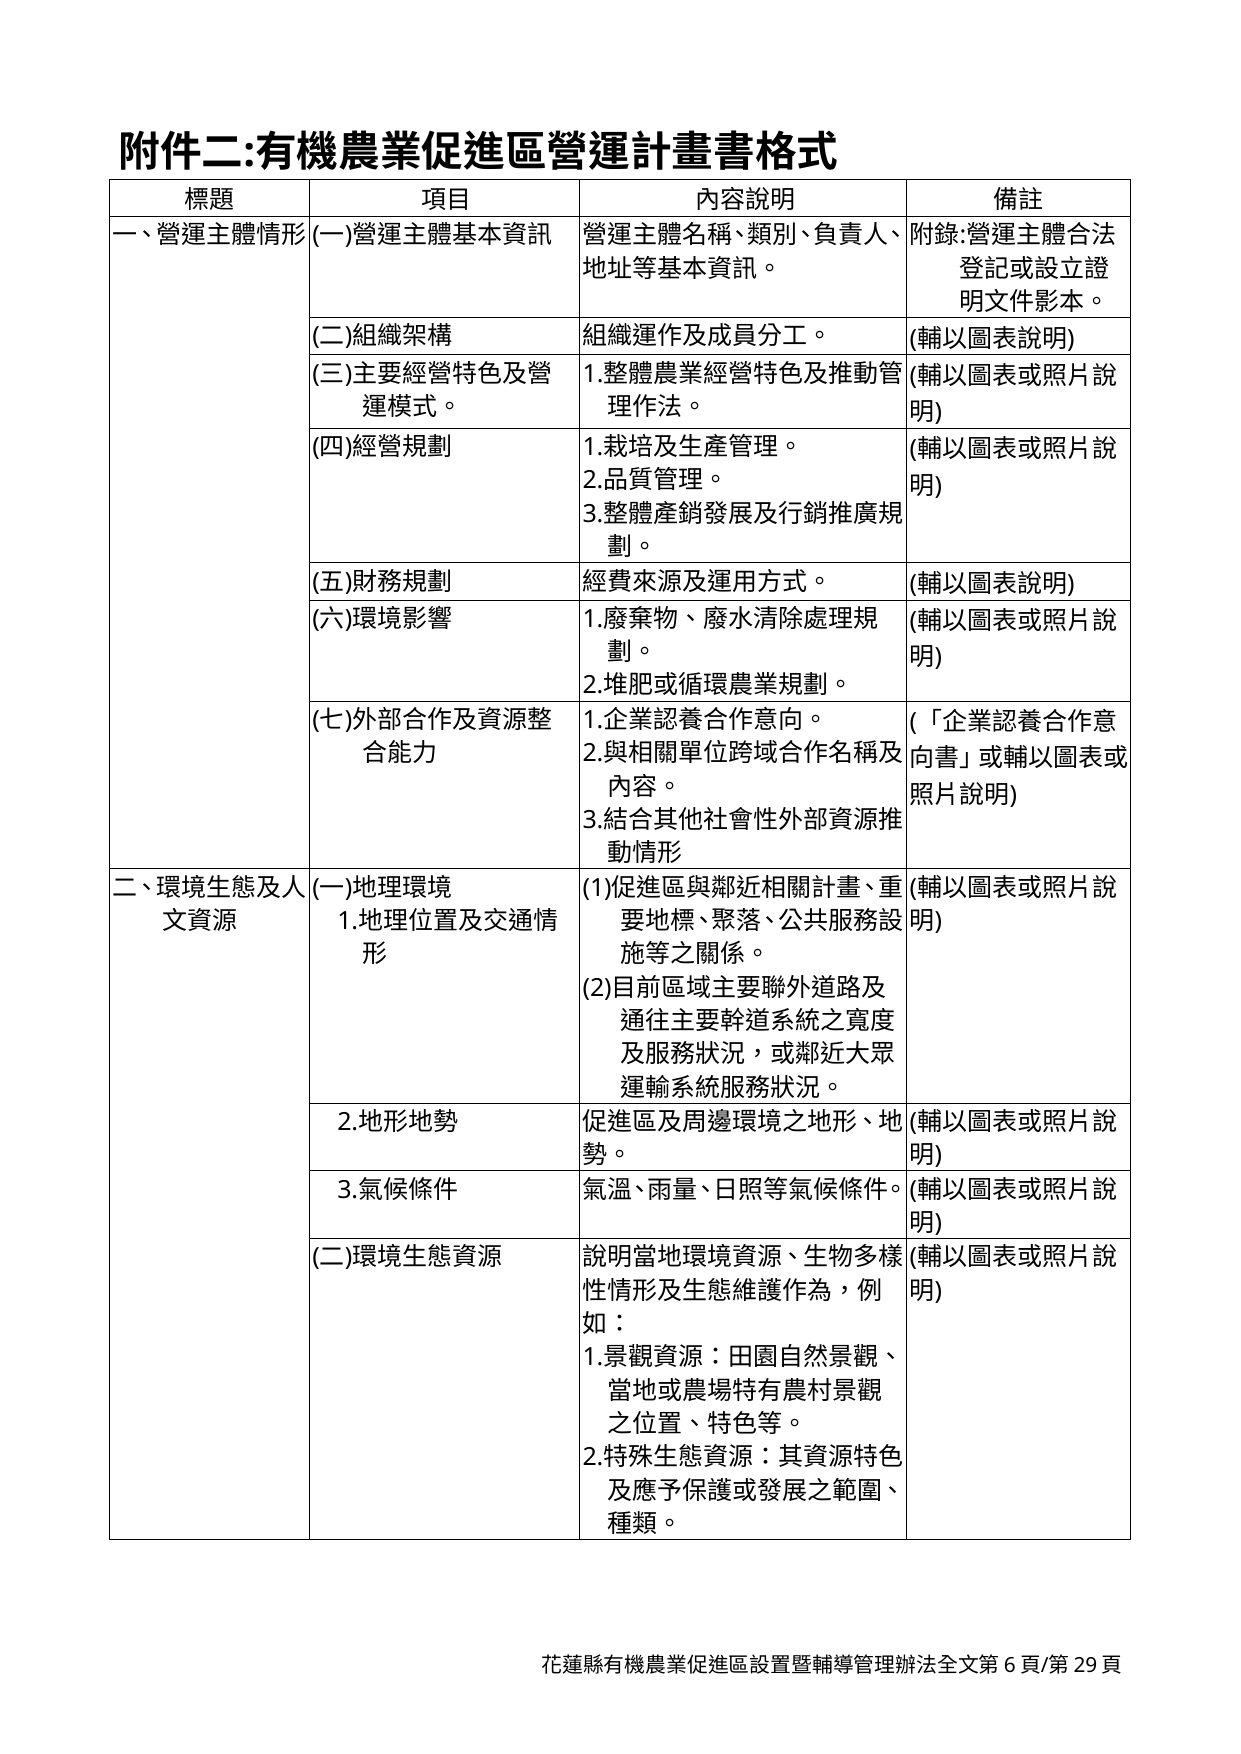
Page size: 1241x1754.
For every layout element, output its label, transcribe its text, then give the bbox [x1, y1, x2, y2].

table_header 內容說明 [580, 180, 906, 216]
table_cell 經費來源及運用方式。 [580, 563, 906, 599]
table_cell (七)外部合作及資源整合能力 [310, 702, 579, 868]
text 附件二:有機農業促進區營運計畫書格式 [118, 118, 1122, 179]
table_cell (輔以圖表或照片說明) [907, 1171, 1130, 1238]
table_cell (一)地理環境 1.地理位置及交通情形 [310, 869, 579, 1103]
table_cell 營運主體名稱、類別、負責人、地址等基本資訊。 [580, 217, 906, 317]
table_cell 促進區及周邊環境之地形、地勢。 [580, 1104, 906, 1170]
table_cell (二)環境生態資源 [310, 1239, 579, 1539]
table_cell 1.整體農業經營特色及推動管理作法。 [580, 355, 906, 428]
table_cell (輔以圖表或照片說明) [907, 601, 1130, 701]
table_cell (1)促進區與鄰近相關計畫、重要地標、聚落、公共服務設施等之關係。 (2)目前區域主要聯外道路及通往主要幹道系統之寬度及服務狀況，或鄰近大眾運輸系統服務狀況。 [580, 869, 906, 1103]
table_cell 氣溫、雨量、日照等氣候條件。 [580, 1171, 906, 1238]
table_cell (一)營運主體基本資訊 [310, 217, 579, 317]
table_cell (輔以圖表或照片說明) [907, 869, 1130, 1103]
table_cell (輔以圖表說明) [907, 318, 1130, 354]
table_header 備註 [907, 180, 1130, 216]
table_cell 2.地形地勢 [310, 1104, 579, 1170]
table_cell 組織運作及成員分工。 [580, 318, 906, 354]
table_header 項目 [310, 180, 579, 216]
table_cell 說明當地環境資源、生物多樣性情形及生態維護作為，例如： 1.景觀資源：田園自然景觀、當地或農場特有農村景觀之位置、特色等。 2.特殊生態資源：其資源特色及應予保護或發展之範圍、種類。 [580, 1239, 906, 1539]
table_cell (三)主要經營特色及營運模式。 [310, 355, 579, 428]
table_cell 二、環境生態及人文資源 [110, 869, 309, 1539]
table_cell (輔以圖表或照片說明) [907, 355, 1130, 428]
table_cell 附錄:營運主體合法登記或設立證明文件影本。 [907, 217, 1130, 317]
table_cell (輔以圖表或照片說明) [907, 1104, 1130, 1170]
table_cell (二)組織架構 [310, 318, 579, 354]
table_cell (輔以圖表說明) [907, 563, 1130, 599]
table_cell (輔以圖表或照片說明) [907, 429, 1130, 562]
table_cell (五)財務規劃 [310, 563, 579, 599]
table_cell 1.企業認養合作意向。 2.與相關單位跨域合作名稱及內容。 3.結合其他社會性外部資源推動情形 [580, 702, 906, 868]
table_cell (四)經營規劃 [310, 429, 579, 562]
table_cell 1.廢棄物、廢水清除處理規劃。 2.堆肥或循環農業規劃。 [580, 601, 906, 701]
table_cell (「企業認養合作意向書」或輔以圖表或照片說明) [907, 702, 1130, 868]
table_cell (六)環境影響 [310, 601, 579, 701]
table_cell 3.氣候條件 [310, 1171, 579, 1238]
table_cell (輔以圖表或照片說明) [907, 1239, 1130, 1539]
table_header 標題 [110, 180, 309, 216]
table_cell 一、營運主體情形 [110, 217, 309, 868]
table_cell 1.栽培及生產管理。 2.品質管理。 3.整體產銷發展及行銷推廣規劃。 [580, 429, 906, 562]
